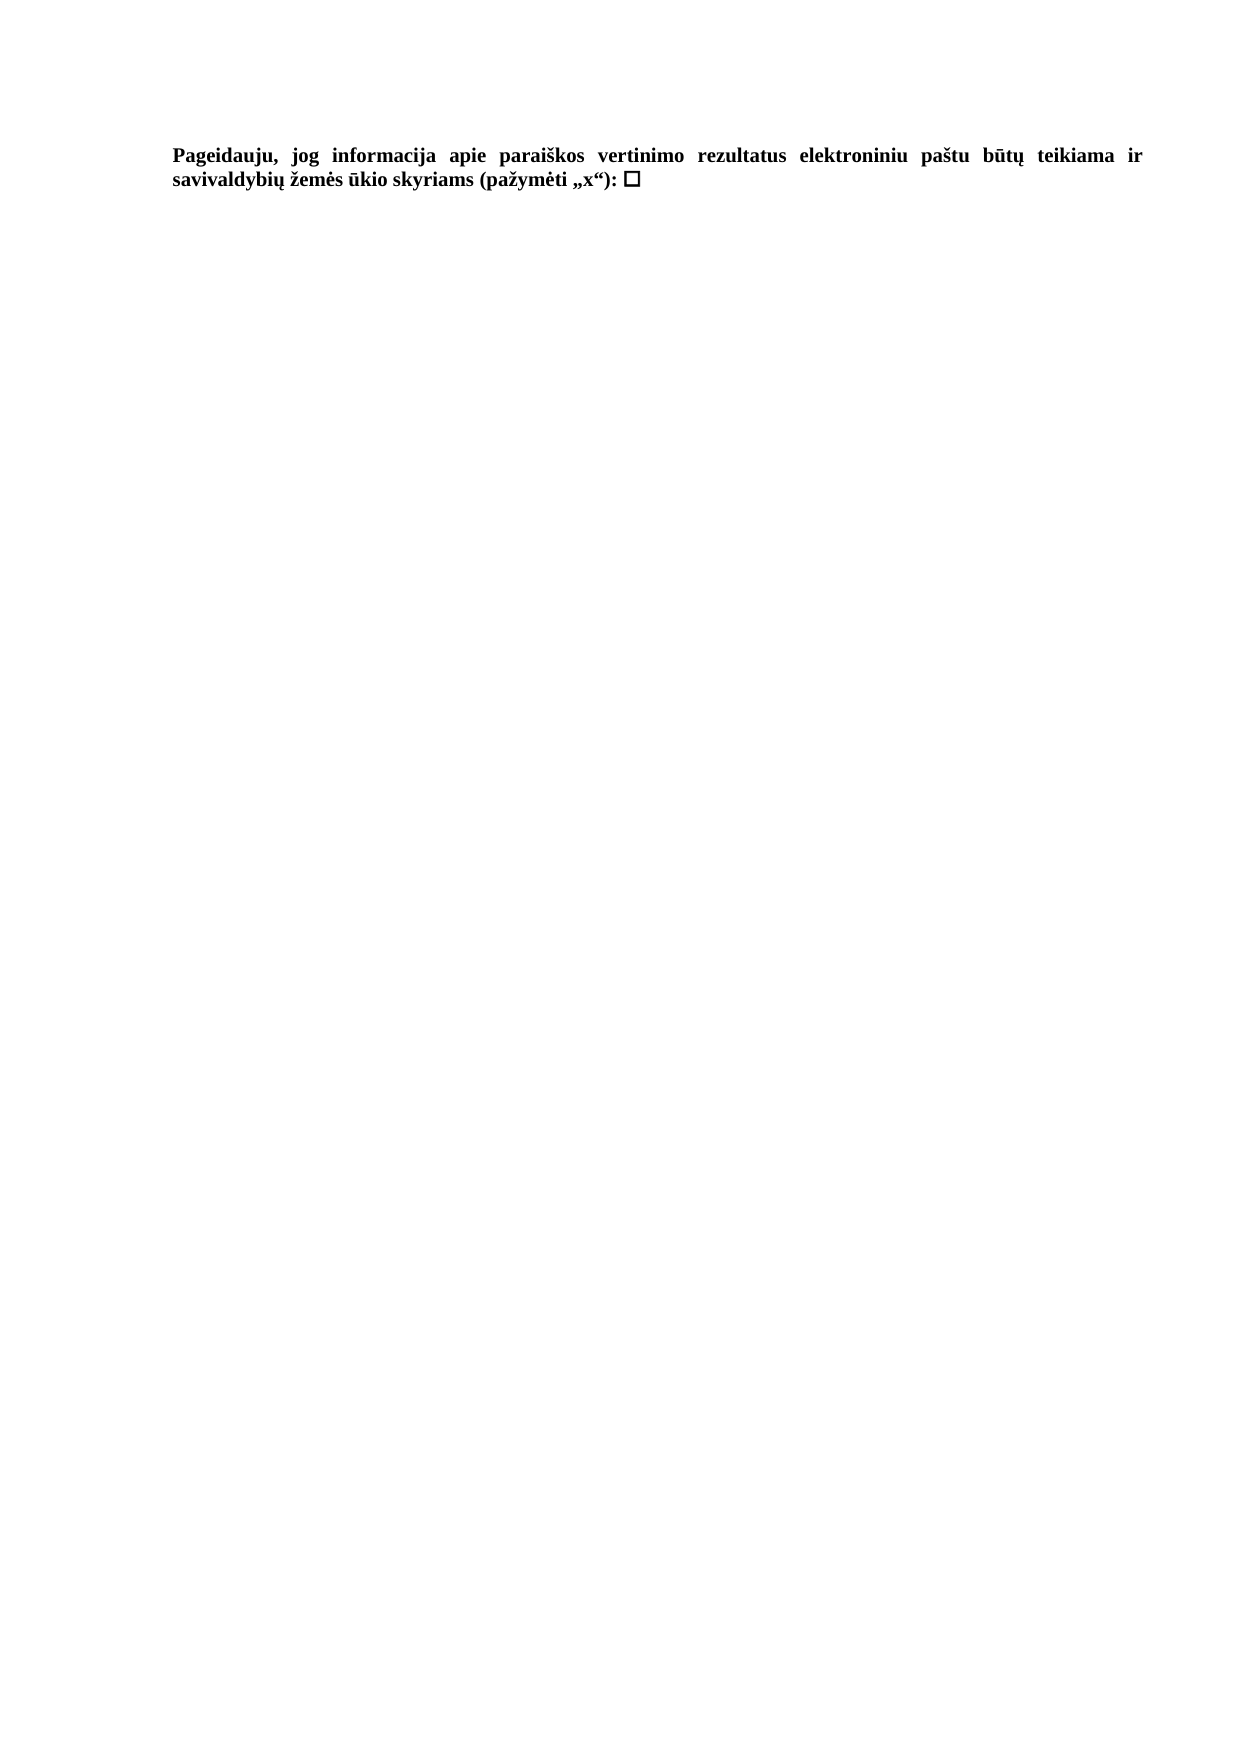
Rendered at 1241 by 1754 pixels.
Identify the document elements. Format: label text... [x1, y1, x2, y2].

table_cell Pageidauju, jog informacija apie paraiškos vertinimo rezultatus elektroniniu paštu būtų teikiama ir savivaldybių žemės ūkio skyriams (pažymėti „x“):  [161, 119, 1155, 191]
